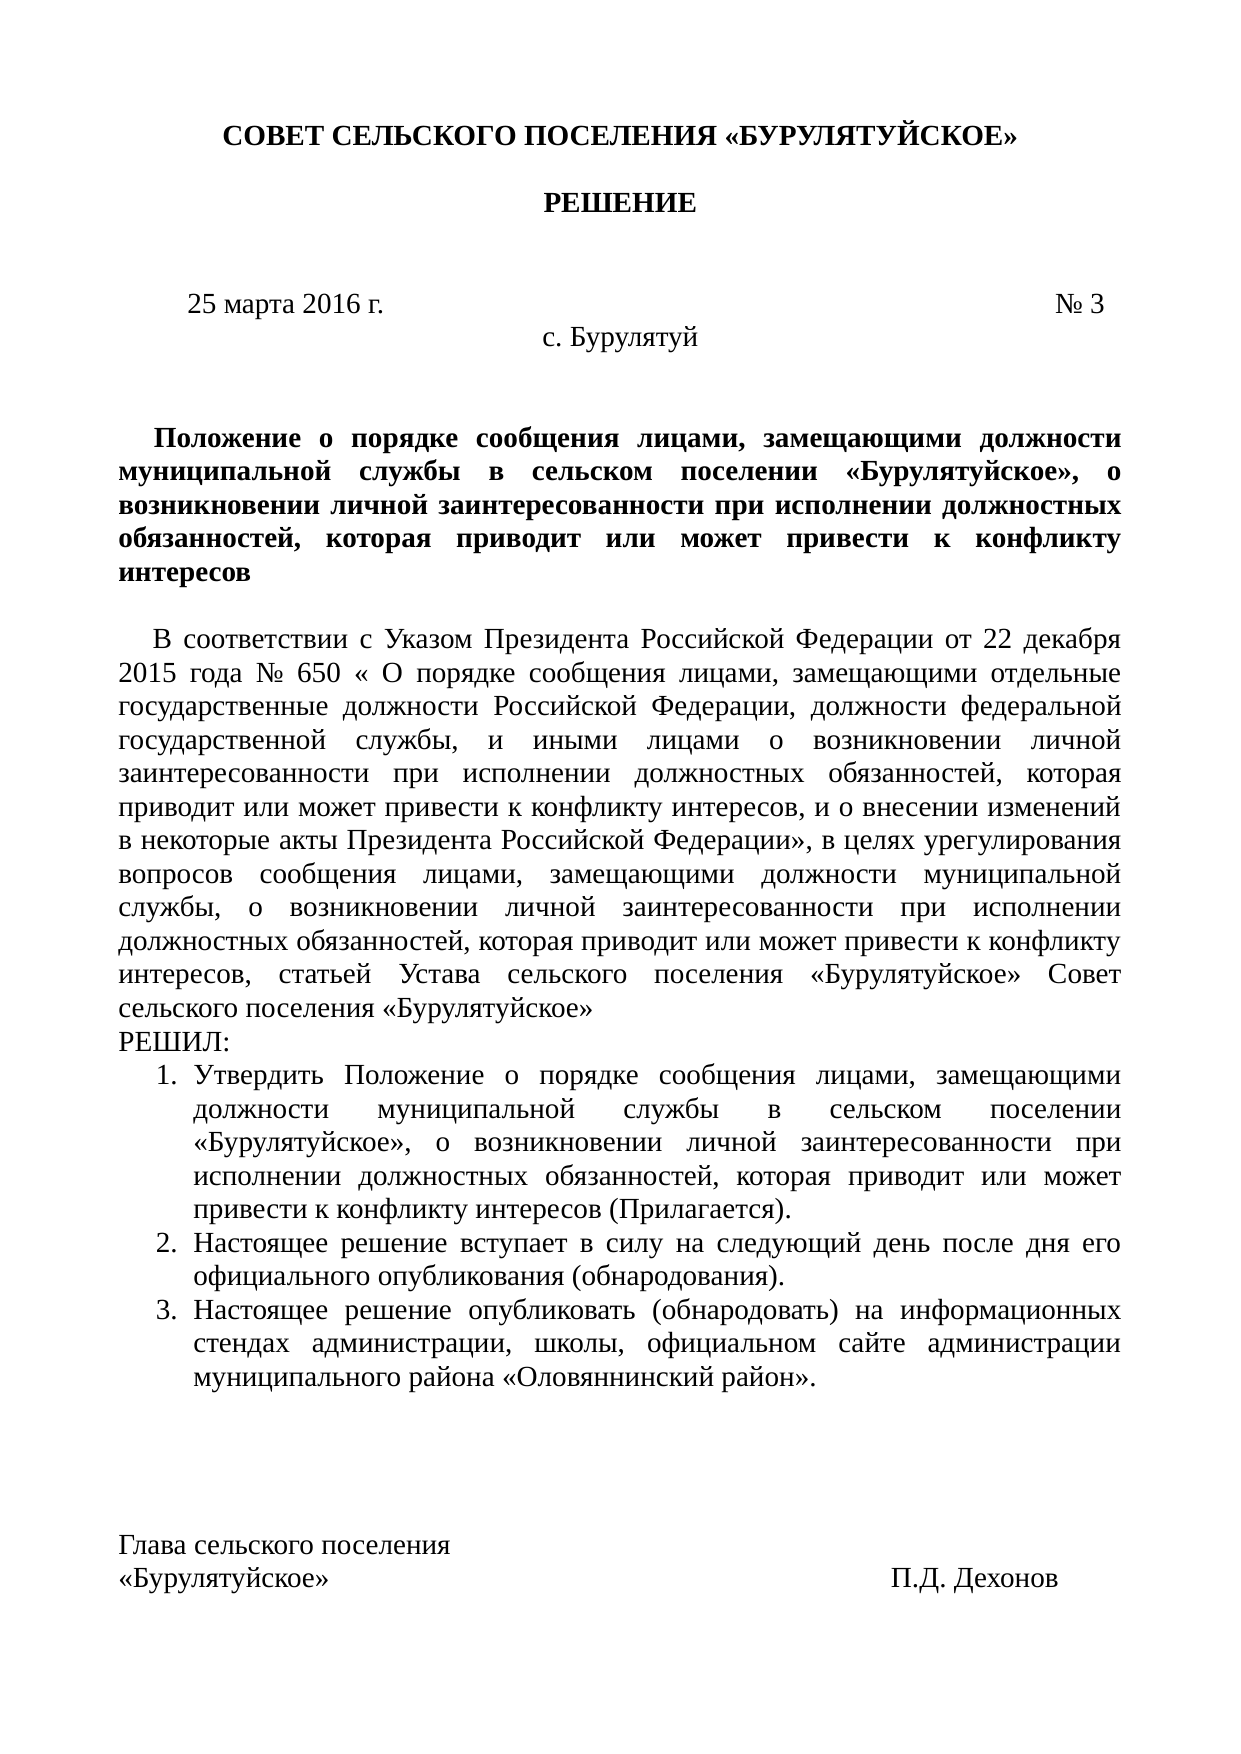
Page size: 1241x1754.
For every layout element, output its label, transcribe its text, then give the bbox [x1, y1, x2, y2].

text 25 марта 2016 г. № 3 [118, 286, 1122, 319]
text с. Бурулятуй [118, 319, 1122, 353]
text Глава сельского поселения [118, 1527, 1122, 1560]
text Положение о порядке сообщения лицами, замещающими должности муниципальной службы в сельском поселении «Бурулятуйское», о возникновении личной заинтересованности при исполнении должностных обязанностей, которая приводит или может привести к конфликту интересов [118, 420, 1122, 588]
text «Бурулятуйское» П.Д. Дехонов [118, 1560, 1122, 1594]
list Настоящее решение опубликовать (обнародовать) на информационных стендах администрации, школы, официальном сайте администрации муниципального района «Оловяннинский район». [156, 1292, 1122, 1393]
text РЕШИЛ: [118, 1024, 1122, 1057]
text СОВЕТ СЕЛЬСКОГО ПОСЕЛЕНИЯ «БУРУЛЯТУЙСКОЕ» [118, 118, 1122, 152]
text В соответствии с Указом Президента Российской Федерации от 22 декабря 2015 года № 650 « О порядке сообщения лицами, замещающими отдельные государственные должности Российской Федерации, должности федеральной государственной службы, и иными лицами о возникновении личной заинтересованности при исполнении должностных обязанностей, которая приводит или может привести к конфликту интересов, и о внесении изменений в некоторые акты Президента Российской Федерации», в целях урегулирования вопросов сообщения лицами, замещающими должности муниципальной службы, о возникновении личной заинтересованности при исполнении должностных обязанностей, которая приводит или может привести к конфликту интересов, статьей Устава сельского поселения «Бурулятуйское» Совет сельского поселения «Бурулятуйское» [118, 621, 1122, 1024]
list Настоящее решение вступает в силу на следующий день после дня его официального опубликования (обнародования). [156, 1225, 1122, 1292]
text РЕШЕНИЕ [118, 185, 1122, 219]
list Утвердить Положение о порядке сообщения лицами, замещающими должности муниципальной службы в сельском поселении «Бурулятуйское», о возникновении личной заинтересованности при исполнении должностных обязанностей, которая приводит или может привести к конфликту интересов (Прилагается). [156, 1057, 1122, 1225]
